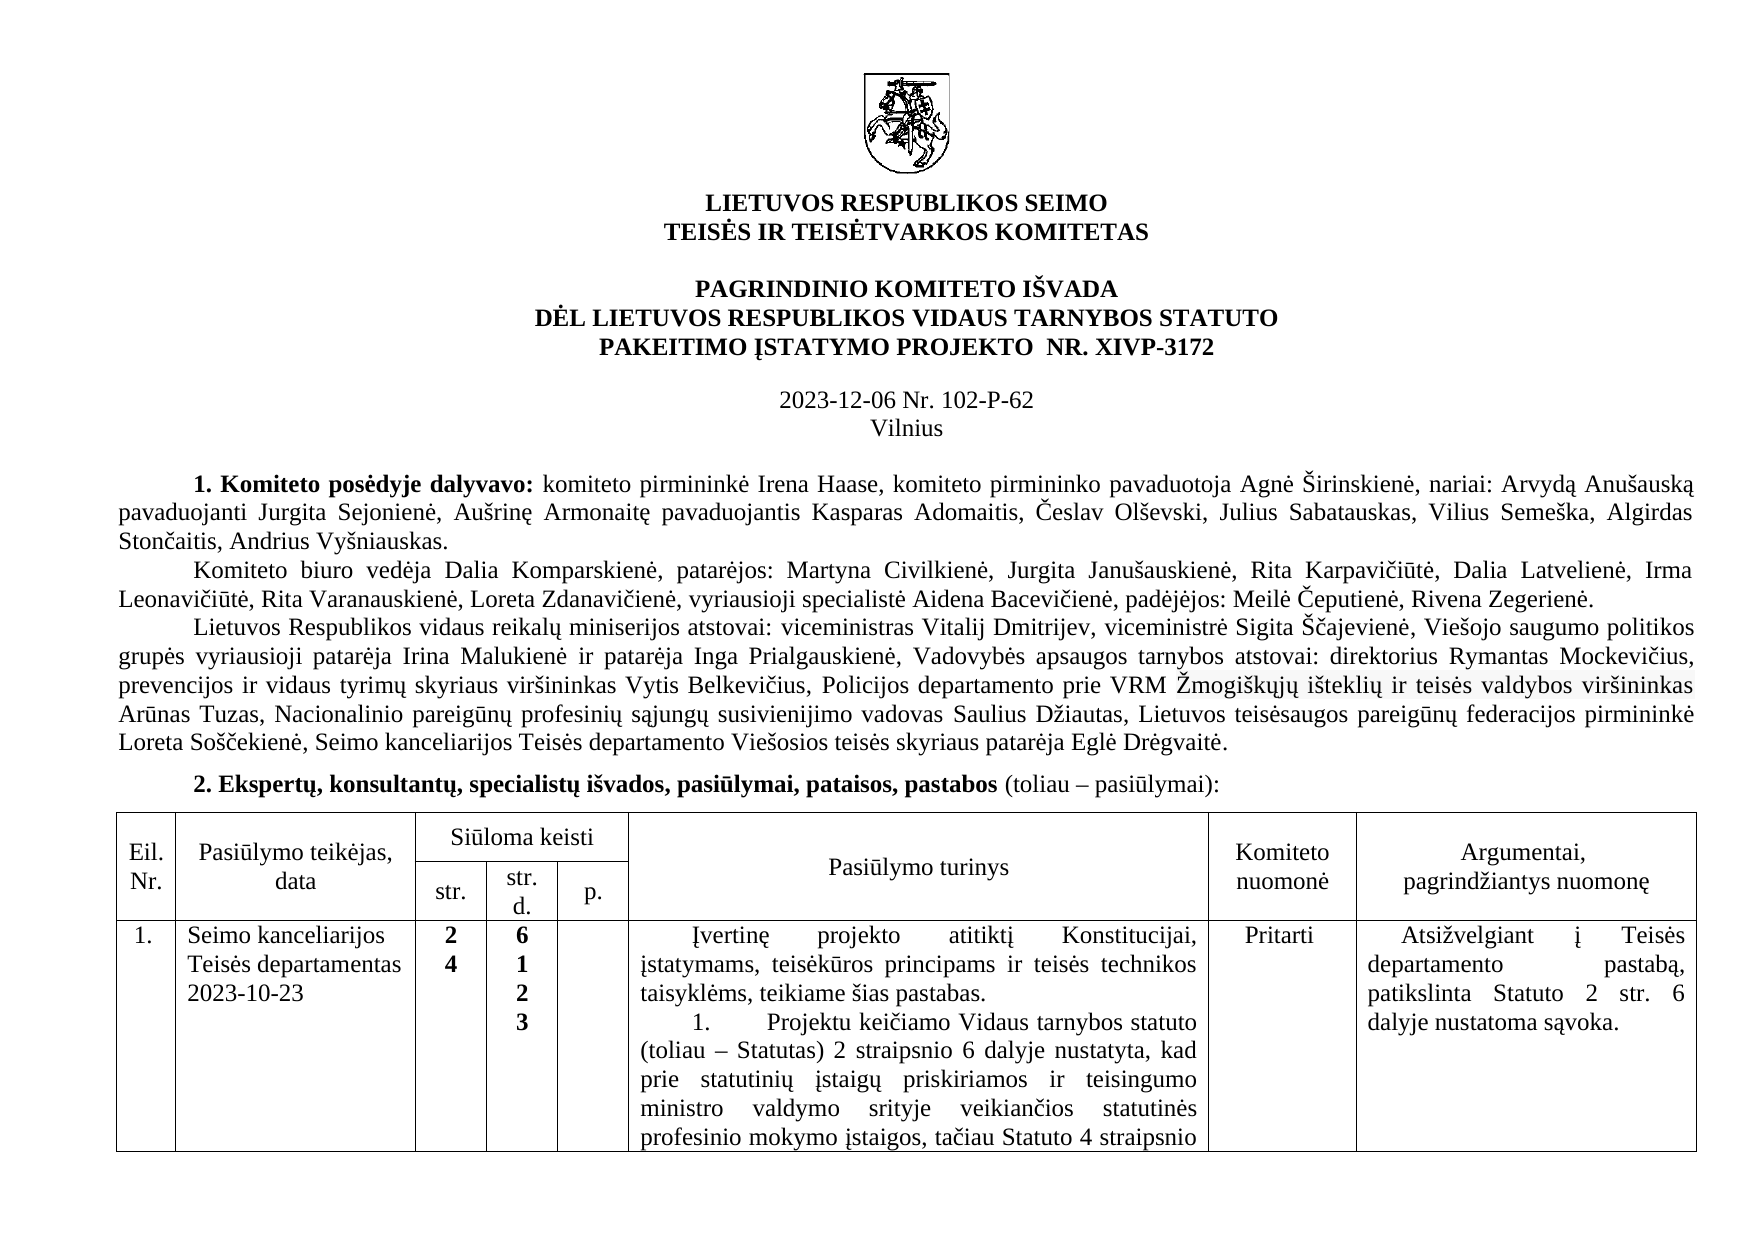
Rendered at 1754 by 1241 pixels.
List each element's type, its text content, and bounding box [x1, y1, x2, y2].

table_cell Pritarti [1209, 921, 1356, 1151]
table_header Komiteto nuomonė [1209, 813, 1356, 919]
subtitle 2. Ekspertų, konsultantų, specialistų išvados, pasiūlymai, pataisos, pastabos (toliau – pasiūlymai): [118, 769, 1695, 797]
table_header Pasiūlymo turinys [629, 813, 1208, 919]
text 2023-12-06 Nr. 102-P-62 [118, 385, 1695, 413]
table_cell str. [416, 862, 486, 919]
table_cell str. d. [487, 862, 557, 919]
table_header Eil. Nr. [117, 813, 175, 919]
table_cell Įvertinę projekto atitiktį Konstitucijai, įstatymams, teisėkūros principams ir teisės technikos taisyklėms, teikiame šias pastabas. 1. Projektu keičiamo Vidaus tarnybos statuto (toliau – Statutas) 2 straipsnio 6 dalyje nustatyta, kad prie statutinių įstaigų priskiriamos ir teisingumo ministro valdymo srityje veikiančios statutinės profesinio mokymo įstaigos, tačiau Statuto 4 straipsnio [629, 921, 1208, 1151]
text PAGRINDINIO KOMITETO IŠVADA [118, 274, 1695, 303]
table_cell 1. [117, 921, 175, 1151]
text Komiteto biuro vedėja Dalia Komparskienė, patarėjos: Martyna Civilkienė, Jurgita Janušauskienė, Rita Karpavičiūtė, Dalia Latvelienė, Irma Leonavičiūtė, Rita Varanauskienė, Loreta Zdanavičienė, vyriausioji specialistė Aidena Bacevičienė, padėjėjos: Meilė Čeputienė, Rivena Zegerienė. [118, 555, 1695, 612]
table_cell 6 1 2 3 [487, 921, 557, 1151]
table_cell 2 4 [416, 921, 486, 1151]
text LIETUVOS RESPUBLIKOS SEIMO [118, 188, 1695, 217]
text Teisės ir teisėtvarkos komitetas [118, 217, 1695, 246]
text Vilnius [118, 413, 1695, 442]
table_cell Seimo kanceliarijos Teisės departamentas 2023-10-23 [176, 921, 415, 1151]
table_header Pasiūlymo teikėjas, data [176, 813, 415, 919]
table_cell [558, 921, 628, 1151]
text 1. Komiteto posėdyje dalyvavo: komiteto pirmininkė Irena Haase, komiteto pirmininko pavaduotoja Agnė Širinskienė, nariai: Arvydą Anušauską pavaduojanti Jurgita Sejonienė, Aušrinę Armonaitę pavaduojantis Kasparas Adomaitis, Česlav Olševski, Julius Sabatauskas, Vilius Semeška, Algirdas Stončaitis, Andrius Vyšniauskas. [118, 469, 1695, 555]
table_header Argumentai, pagrindžiantys nuomonę [1357, 813, 1696, 919]
text DĖL LIETUVOS RESPUBLIKOS VIDAUS TARNYBOS STATUTO [118, 303, 1695, 332]
table_header Siūloma keisti [416, 813, 628, 861]
text PAKEITIMO ĮSTATYMO PROJEKTO NR. XIVP-3172 [118, 332, 1695, 361]
table_cell Atsižvelgiant į Teisės departamento pastabą, patikslinta Statuto 2 str. 6 dalyje nustatoma sąvoka. [1357, 921, 1696, 1151]
text Lietuvos Respublikos vidaus reikalų miniserijos atstovai: viceministras Vitalij Dmitrijev, viceministrė Sigita Ščajevienė, Viešojo saugumo politikos grupės vyriausioji patarėja Irina Malukienė ir patarėja Inga Prialgauskienė, Vadovybės apsaugos tarnybos atstovai: direktorius Rymantas Mockevičius, prevencijos ir vidaus tyrimų skyriaus viršininkas Vytis Belkevičius, Policijos departamento prie VRM Žmogiškųjų išteklių ir teisės valdybos viršininkas Arūnas Tuzas, Nacionalinio pareigūnų profesinių sąjungų susivienijimo vadovas Saulius Džiautas, Lietuvos teisėsaugos pareigūnų federacijos pirmininkė Loreta Soščekienė, Seimo kanceliarijos Teisės departamento Viešosios teisės skyriaus patarėja Eglė Drėgvaitė. [118, 612, 1695, 756]
table_cell p. [558, 862, 628, 919]
